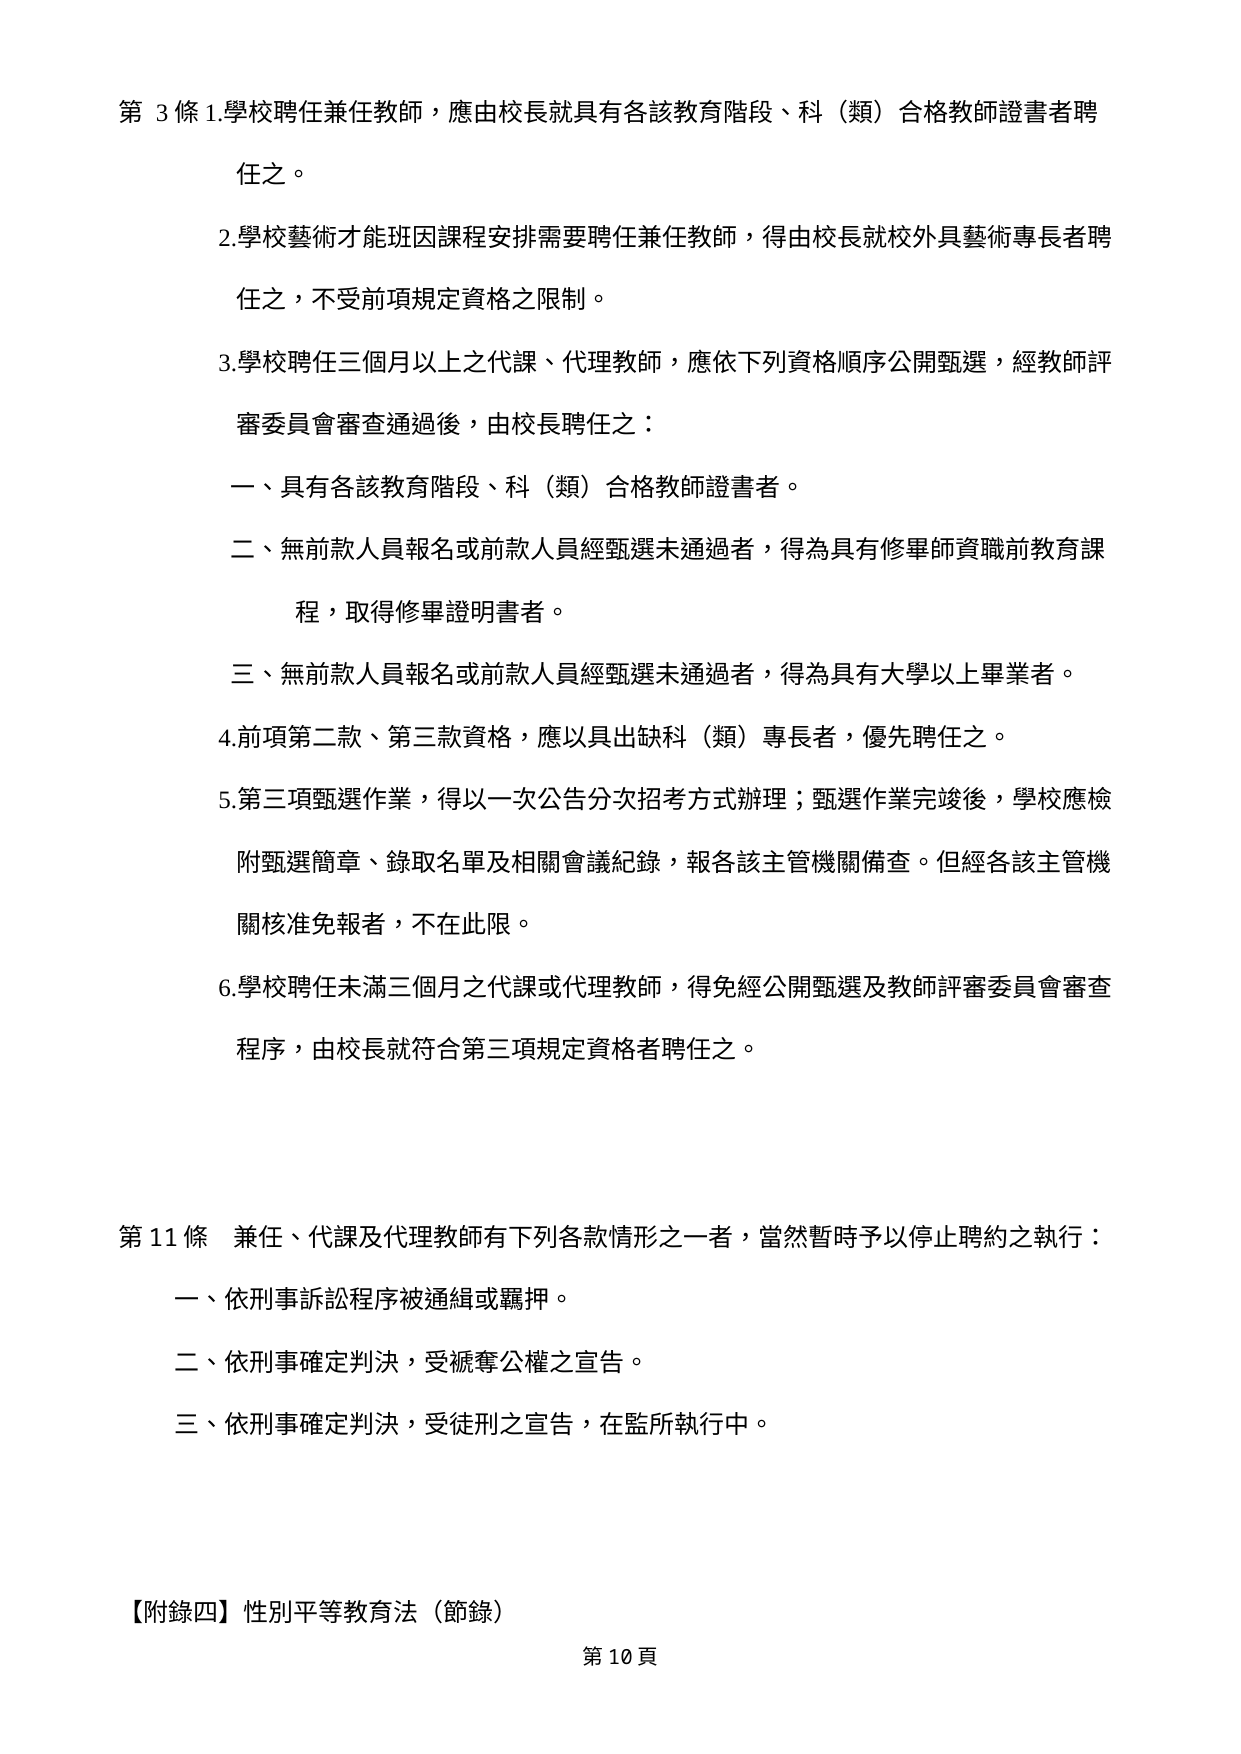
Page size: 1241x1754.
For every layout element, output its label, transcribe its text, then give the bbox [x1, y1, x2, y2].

text 3.學校聘任三個月以上之代課、代理教師，應依下列資格順序公開甄選，經教師評審委員會審查通過後，由校長聘任之： [218, 318, 1122, 443]
text 【附錄四】性別平等教育法（節錄） [118, 1568, 1122, 1631]
text 二、無前款人員報名或前款人員經甄選未通過者，得為具有修畢師資職前教育課程，取得修畢證明書者。 [218, 506, 1122, 631]
text 2.學校藝術才能班因課程安排需要聘任兼任教師，得由校長就校外具藝術專長者聘任之，不受前項規定資格之限制。 [218, 193, 1122, 318]
text 一、依刑事訴訟程序被通緝或羈押。 [118, 1256, 1122, 1318]
text 6.學校聘任未滿三個月之代課或代理教師，得免經公開甄選及教師評審委員會審查程序，由校長就符合第三項規定資格者聘任之。 [218, 943, 1122, 1068]
text 第 3 條1.學校聘任兼任教師，應由校長就具有各該教育階段、科（類）合格教師證書者聘任之。 [118, 68, 1122, 193]
text 4.前項第二款、第三款資格，應以具出缺科（類）專長者，優先聘任之。 [218, 693, 1122, 756]
text 三、無前款人員報名或前款人員經甄選未通過者，得為具有大學以上畢業者。 [218, 631, 1122, 693]
text 5.第三項甄選作業，得以一次公告分次招考方式辦理；甄選作業完竣後，學校應檢附甄選簡章、錄取名單及相關會議紀錄，報各該主管機關備查。但經各該主管機關核准免報者，不在此限。 [218, 756, 1122, 943]
text 三、依刑事確定判決，受徒刑之宣告，在監所執行中。 [118, 1381, 1122, 1443]
text 二、依刑事確定判決，受褫奪公權之宣告。 [118, 1318, 1122, 1381]
text 一、具有各該教育階段、科（類）合格教師證書者。 [218, 443, 1122, 506]
text 第11條 兼任、代課及代理教師有下列各款情形之一者，當然暫時予以停止聘約之執行： [118, 1193, 1122, 1256]
